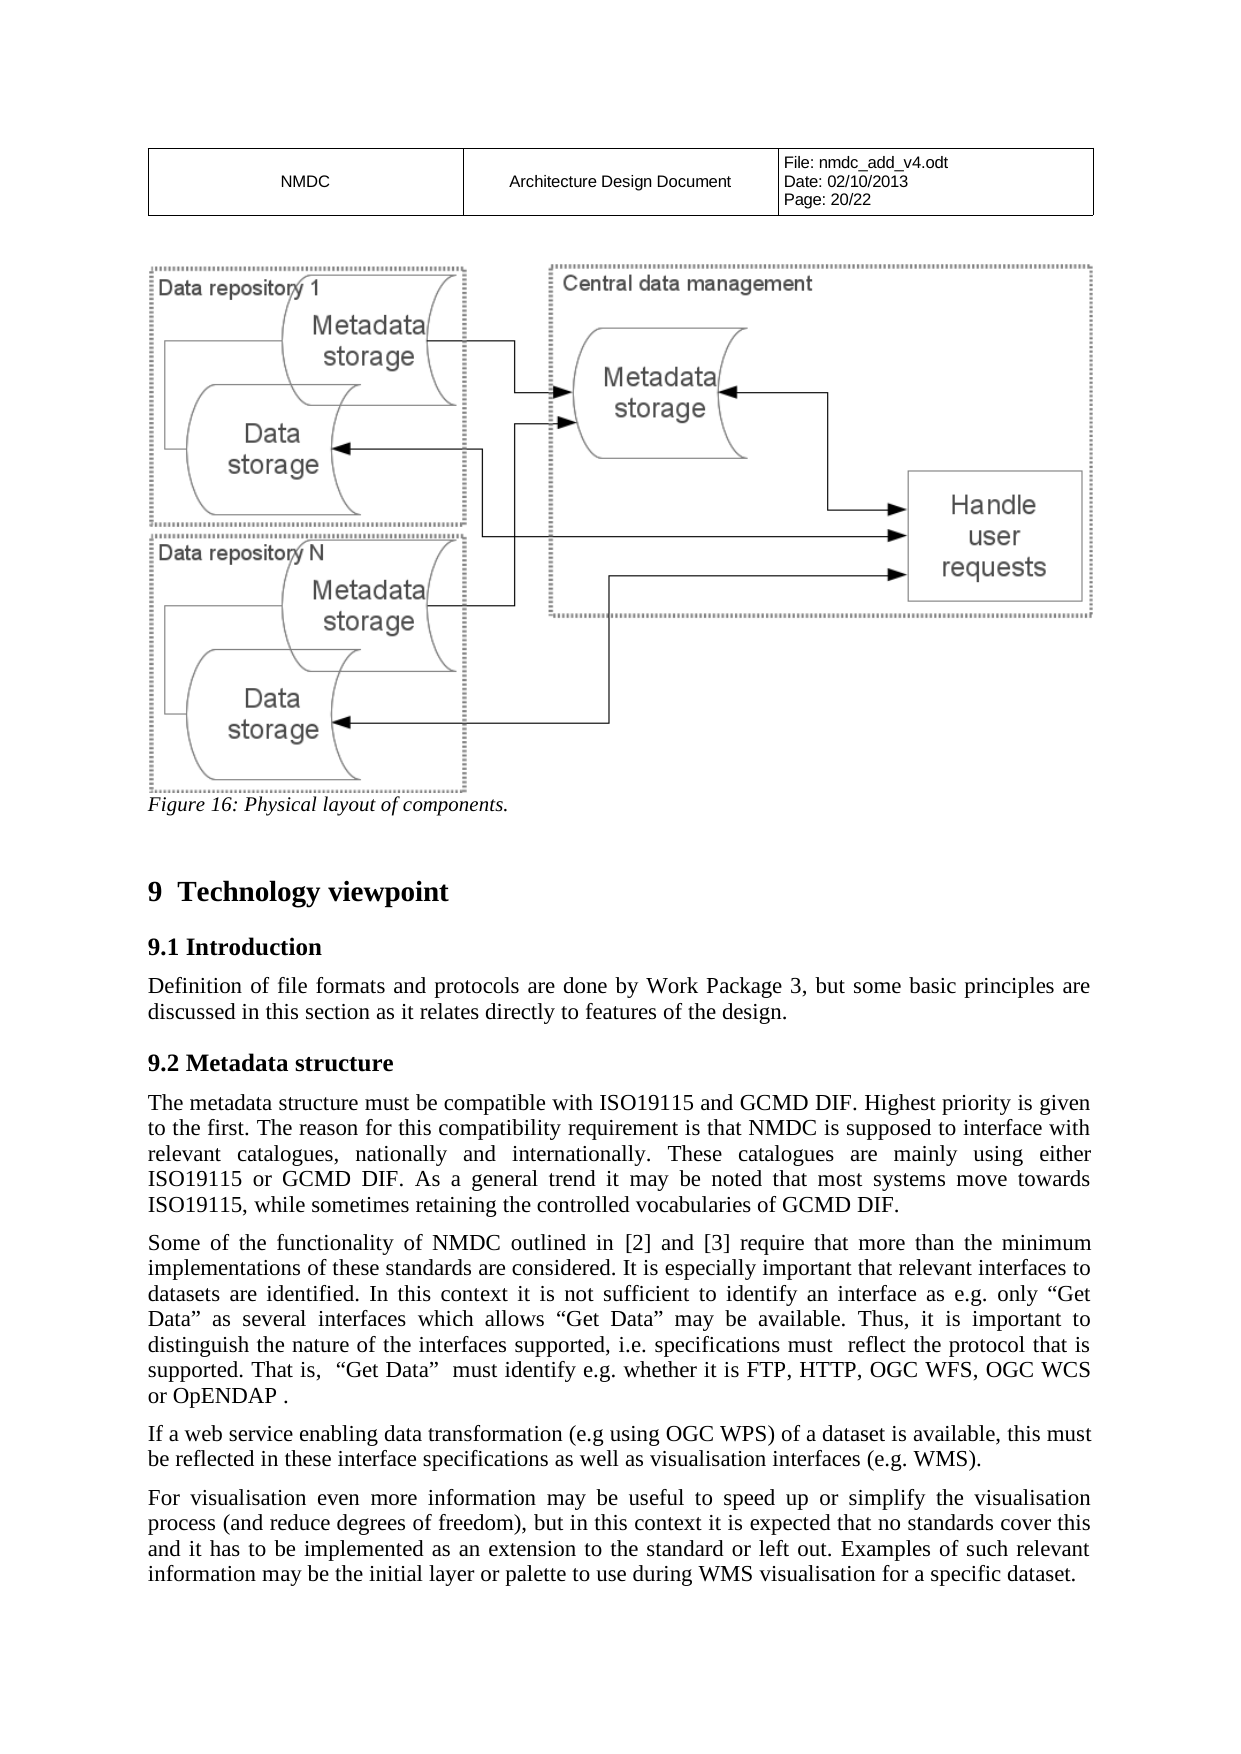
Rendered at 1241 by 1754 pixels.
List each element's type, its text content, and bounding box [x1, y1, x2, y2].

text For visualisation even more information may be useful to speed up or simplify the visualisation process (and reduce degrees of freedom), but in this context it is expected that no standards cover this and it has to be implemented as an extension to the standard or left out. Examples of such relevant information may be the initial layer or palette to use during WMS visualisation for a specific dataset. [148, 1484, 1093, 1586]
subtitle Technology viewpoint [148, 875, 1093, 907]
text The metadata structure must be compatible with ISO19115 and GCMD DIF. Highest priority is given to the first. The reason for this compatibility requirement is that NMDC is supposed to interface with relevant catalogues, nationally and internationally. These catalogues are mainly using either ISO19115 or GCMD DIF. As a general trend it may be noted that most systems move towards ISO19115, while sometimes retaining the controlled vocabularies of GCMD DIF. [148, 1089, 1093, 1217]
text Figure 16: Physical layout of components. [148, 793, 1093, 816]
text Some of the functionality of NMDC outlined in [2] and [3] require that more than the minimum implementations of these standards are considered. It is especially important that relevant interfaces to datasets are identified. In this context it is not sufficient to identify an interface as e.g. only “Get Data” as several interfaces which allows “Get Data” may be available. Thus, it is important to distinguish the nature of the interfaces supported, i.e. specifications must reflect the protocol that is supported. That is, “Get Data” must identify e.g. whether it is FTP, HTTP, OGC WFS, OGC WCS or OpENDAP . [148, 1230, 1093, 1408]
subtitle Metadata structure [148, 1049, 1093, 1077]
subtitle Introduction [148, 932, 1093, 961]
text If a web service enabling data transformation (e.g using OGC WPS) of a dataset is available, this must be reflected in these interface specifications as well as visualisation interfaces (e.g. WMS). [148, 1421, 1093, 1472]
text Definition of file formats and protocols are done by Work Package 3, but some basic principles are discussed in this section as it relates directly to features of the design. [148, 973, 1093, 1024]
picture [147, 263, 1093, 793]
